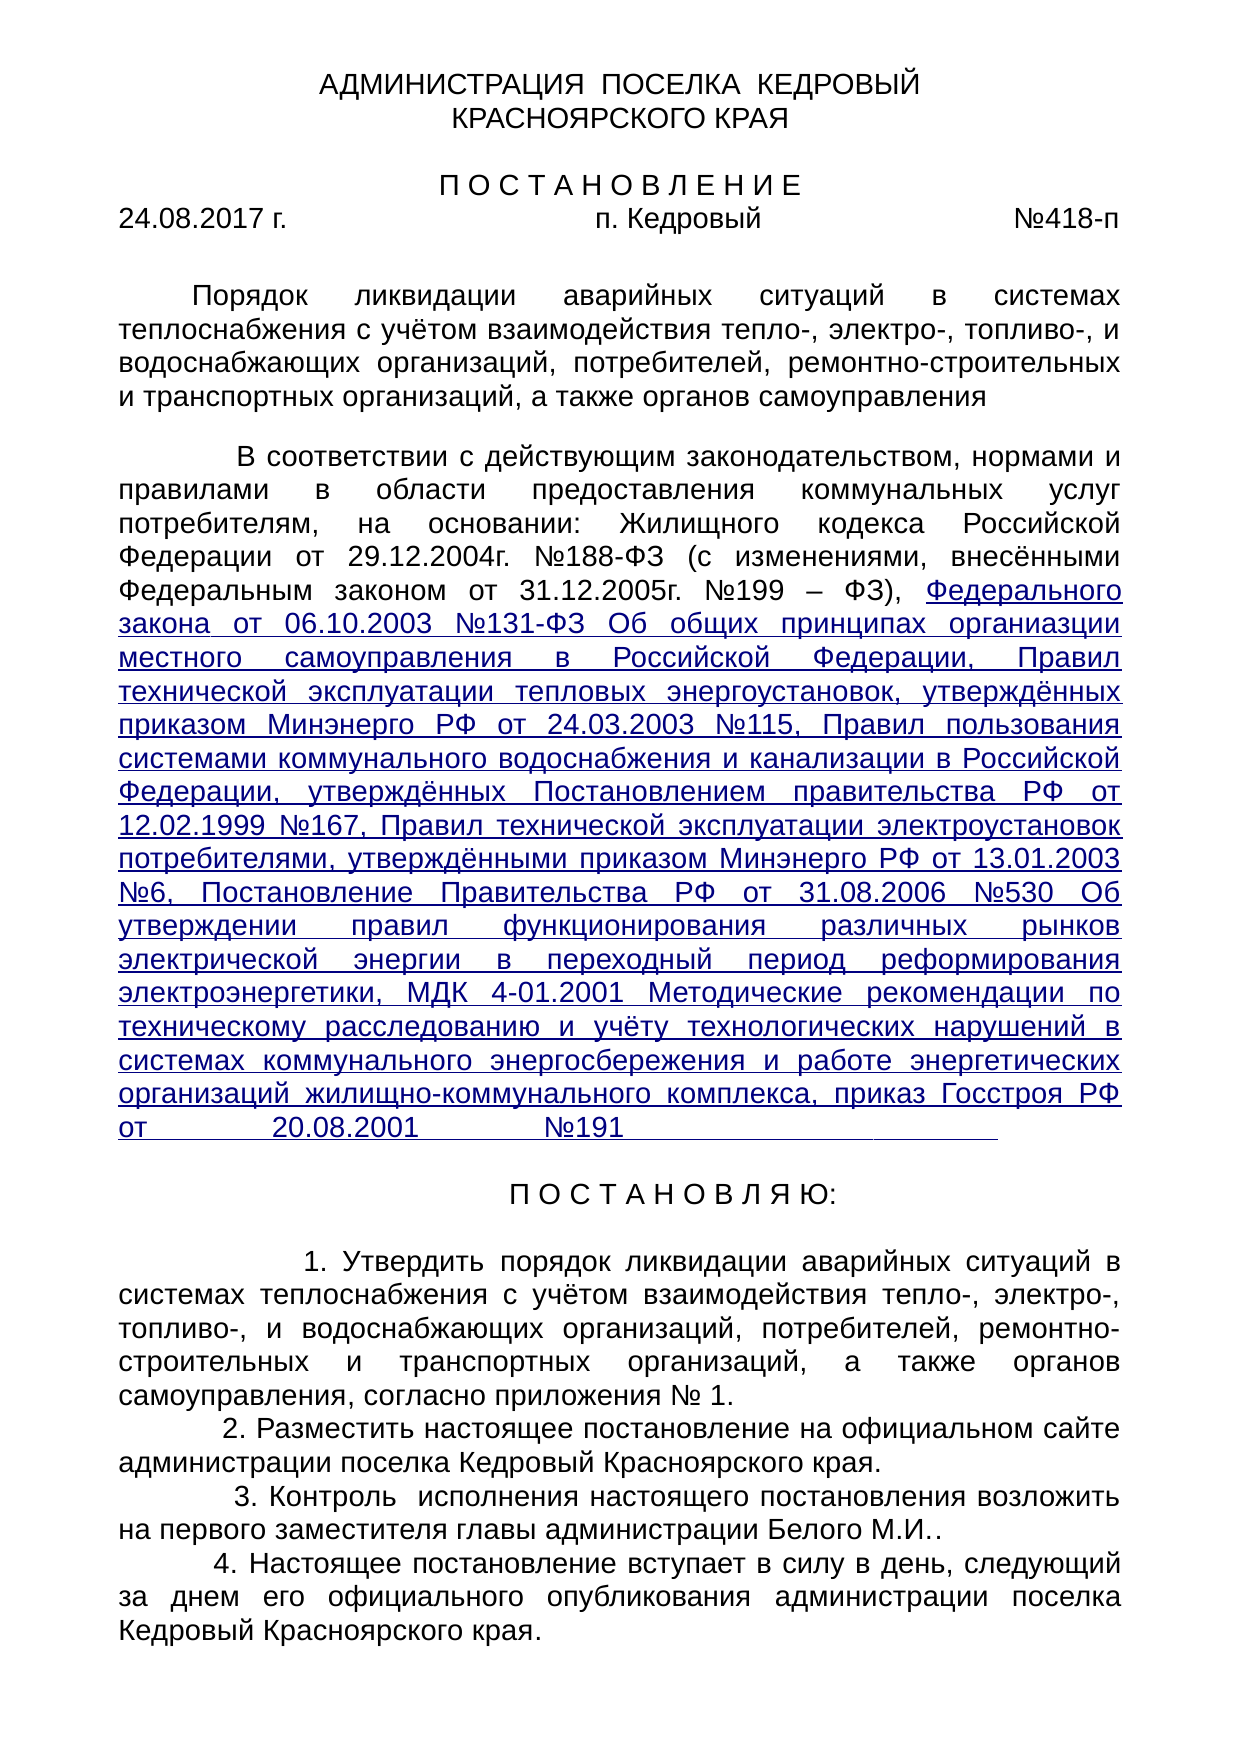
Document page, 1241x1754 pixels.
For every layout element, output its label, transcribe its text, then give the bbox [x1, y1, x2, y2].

text 24.08.2017 г. п. Кедровый №418-п [118, 201, 1122, 235]
text 12.02.1999 №167, Правил технической эксплуатации электроустановок [118, 805, 1122, 837]
text техническому расследованию и учёту технологических нарушений в [118, 1006, 1122, 1038]
text системах коммунального энергосбережения и работе энергетических [118, 1040, 1122, 1072]
text потребителями, утверждёнными приказом Минэнерго РФ от 13.01.2003 [118, 839, 1122, 870]
text местного самоуправления в Российской Федерации, Правил [118, 637, 1122, 669]
text утверждении правил функционирования различных рынков [118, 906, 1122, 938]
text от 20.08.2001 №191 П О С Т А Н О В Л Я Ю: [118, 1107, 1122, 1210]
text 2. Разместить настоящее постановление на официальном сайте администрации поселка Кедровый Красноярского края. [118, 1411, 1122, 1478]
text электроэнергетики, МДК 4-01.2001 Методические рекомендации по [118, 973, 1122, 1005]
text организаций жилищно-коммунального комплекса, приказ Госстроя РФ [118, 1073, 1122, 1105]
text В соответствии с действующим законодательством, нормами и правилами в области предоставления коммунальных услуг потребителям, на основании: Жилищного кодекса Российской Федерации от 29.12.2004г. №188-ФЗ (с изменениями, внесёнными Федеральным законом от 31.12.2005г. №199 – ФЗ), Федерального закона от 06.10.2003 №131-ФЗ Об общих принципах органиазции [118, 439, 1122, 636]
text Порядок ликвидации аварийных ситуаций в системах теплоснабжения с учётом взаимодействия тепло-, электро-, топливо-, и водоснабжающих организаций, потребителей, ремонтно-строительных и транспортных организаций, а также органов самоуправления [118, 278, 1122, 413]
text П О С Т А Н О В Л Е Н И Е [118, 168, 1122, 201]
text КРАСНОЯРСКОГО КРАЯ [118, 101, 1122, 134]
text системами коммунального водоснабжения и канализации в Российской [118, 738, 1122, 770]
text Федерации, утверждённых Постановлением правительства РФ от [118, 771, 1122, 803]
text 1. Утвердить порядок ликвидации аварийных ситуаций в системах теплоснабжения с учётом взаимодействия тепло-, электро-, топливо-, и водоснабжающих организаций, потребителей, ремонтно-строительных и транспортных организаций, а также органов самоуправления, согласно приложения № 1. [118, 1244, 1122, 1411]
text 4. Настоящее постановление вступает в силу в день, следующий за днем его официального опубликования администрации поселка Кедровый Красноярского края. [118, 1546, 1122, 1646]
text электрической энергии в переходный период реформирования [118, 939, 1122, 971]
text АДМИНИСТРАЦИЯ ПОСЕЛКА КЕДРОВЫЙ [118, 67, 1122, 101]
text №6, Постановление Правительства РФ от 31.08.2006 №530 Об [118, 872, 1122, 904]
text технической эксплуатации тепловых энергоустановок, утверждённых [118, 671, 1122, 703]
text приказом Минэнерго РФ от 24.03.2003 №115, Правил пользования [118, 704, 1122, 736]
text 3. Контроль исполнения настоящего постановления возложить на первого заместителя главы администрации Белого М.И.. [118, 1478, 1122, 1546]
